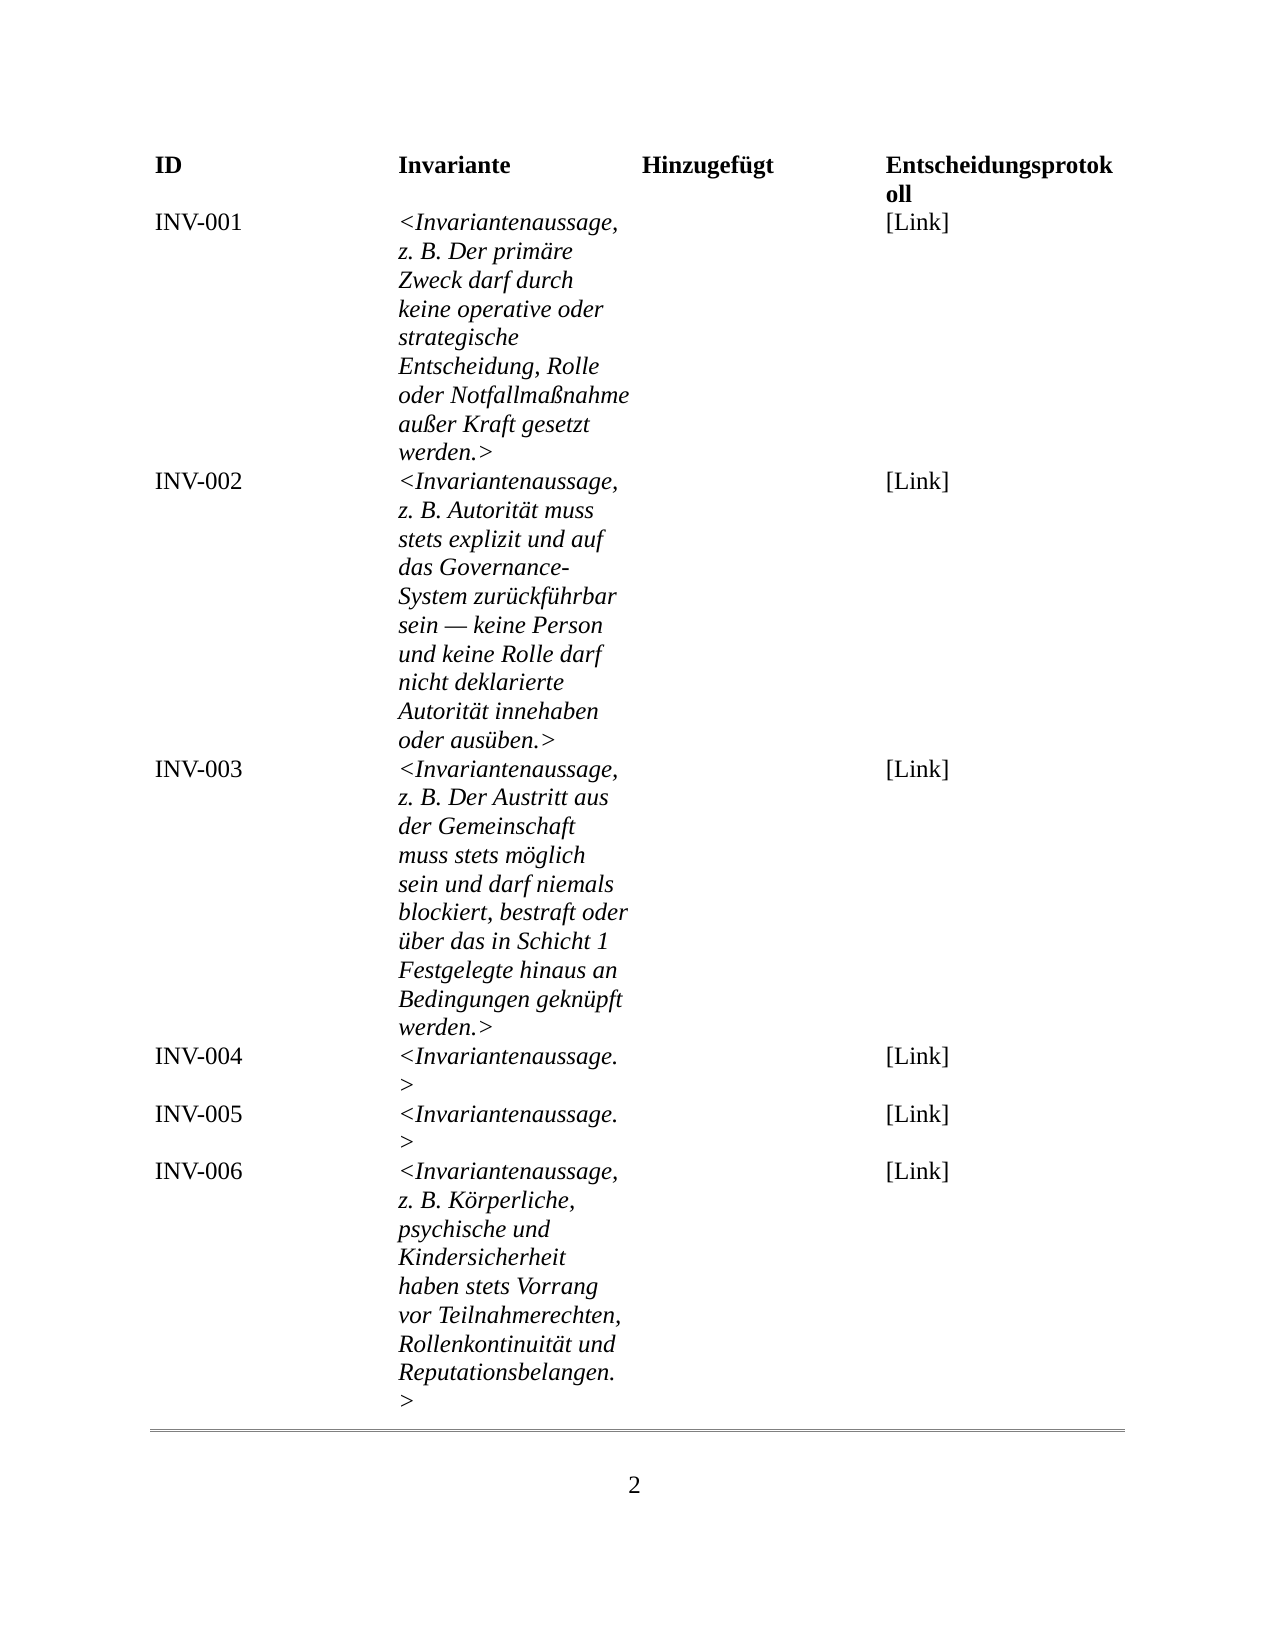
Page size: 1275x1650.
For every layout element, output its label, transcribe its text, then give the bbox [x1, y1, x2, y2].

table_cell [Link] [881, 1156, 1125, 1415]
table_header Hinzugefügt [638, 150, 881, 207]
table_cell [Link] [881, 1041, 1125, 1099]
table_cell [638, 754, 881, 1041]
table_cell <Invariantenaussage.> [394, 1099, 637, 1156]
table_cell [Link] [881, 1099, 1125, 1156]
table_cell INV-003 [150, 754, 394, 1041]
table_cell <Invariantenaussage.> [394, 1041, 637, 1099]
table_cell [Link] [881, 754, 1125, 1041]
table_cell INV-006 [150, 1156, 394, 1415]
table_cell <Invariantenaussage, z. B. Körperliche, psychische und Kindersicherheit haben stets Vorrang vor Teilnahmerechten, Rollenkontinuität und Reputationsbelangen.> [394, 1156, 637, 1415]
table_cell [638, 1156, 881, 1415]
table_cell <Invariantenaussage, z. B. Autorität muss stets explizit und auf das Governance-System zurückführbar sein — keine Person und keine Rolle darf nicht deklarierte Autorität innehaben oder ausüben.> [394, 466, 637, 754]
table_cell INV-005 [150, 1099, 394, 1156]
table_cell [638, 208, 881, 466]
table_cell INV-004 [150, 1041, 394, 1099]
table_header Entscheidungsprotokoll [881, 150, 1125, 207]
table_cell [638, 1041, 881, 1099]
table_cell <Invariantenaussage, z. B. Der primäre Zweck darf durch keine operative oder strategische Entscheidung, Rolle oder Notfallmaßnahme außer Kraft gesetzt werden.> [394, 208, 637, 466]
table_cell [638, 1099, 881, 1156]
table_cell [638, 466, 881, 754]
table_cell [Link] [881, 208, 1125, 466]
table_cell [Link] [881, 466, 1125, 754]
table_cell INV-002 [150, 466, 394, 754]
table_cell <Invariantenaussage, z. B. Der Austritt aus der Gemeinschaft muss stets möglich sein und darf niemals blockiert, bestraft oder über das in Schicht 1 Festgelegte hinaus an Bedingungen geknüpft werden.> [394, 754, 637, 1041]
table_header ID [150, 150, 394, 207]
table_cell INV-001 [150, 208, 394, 466]
table_header Invariante [394, 150, 637, 207]
